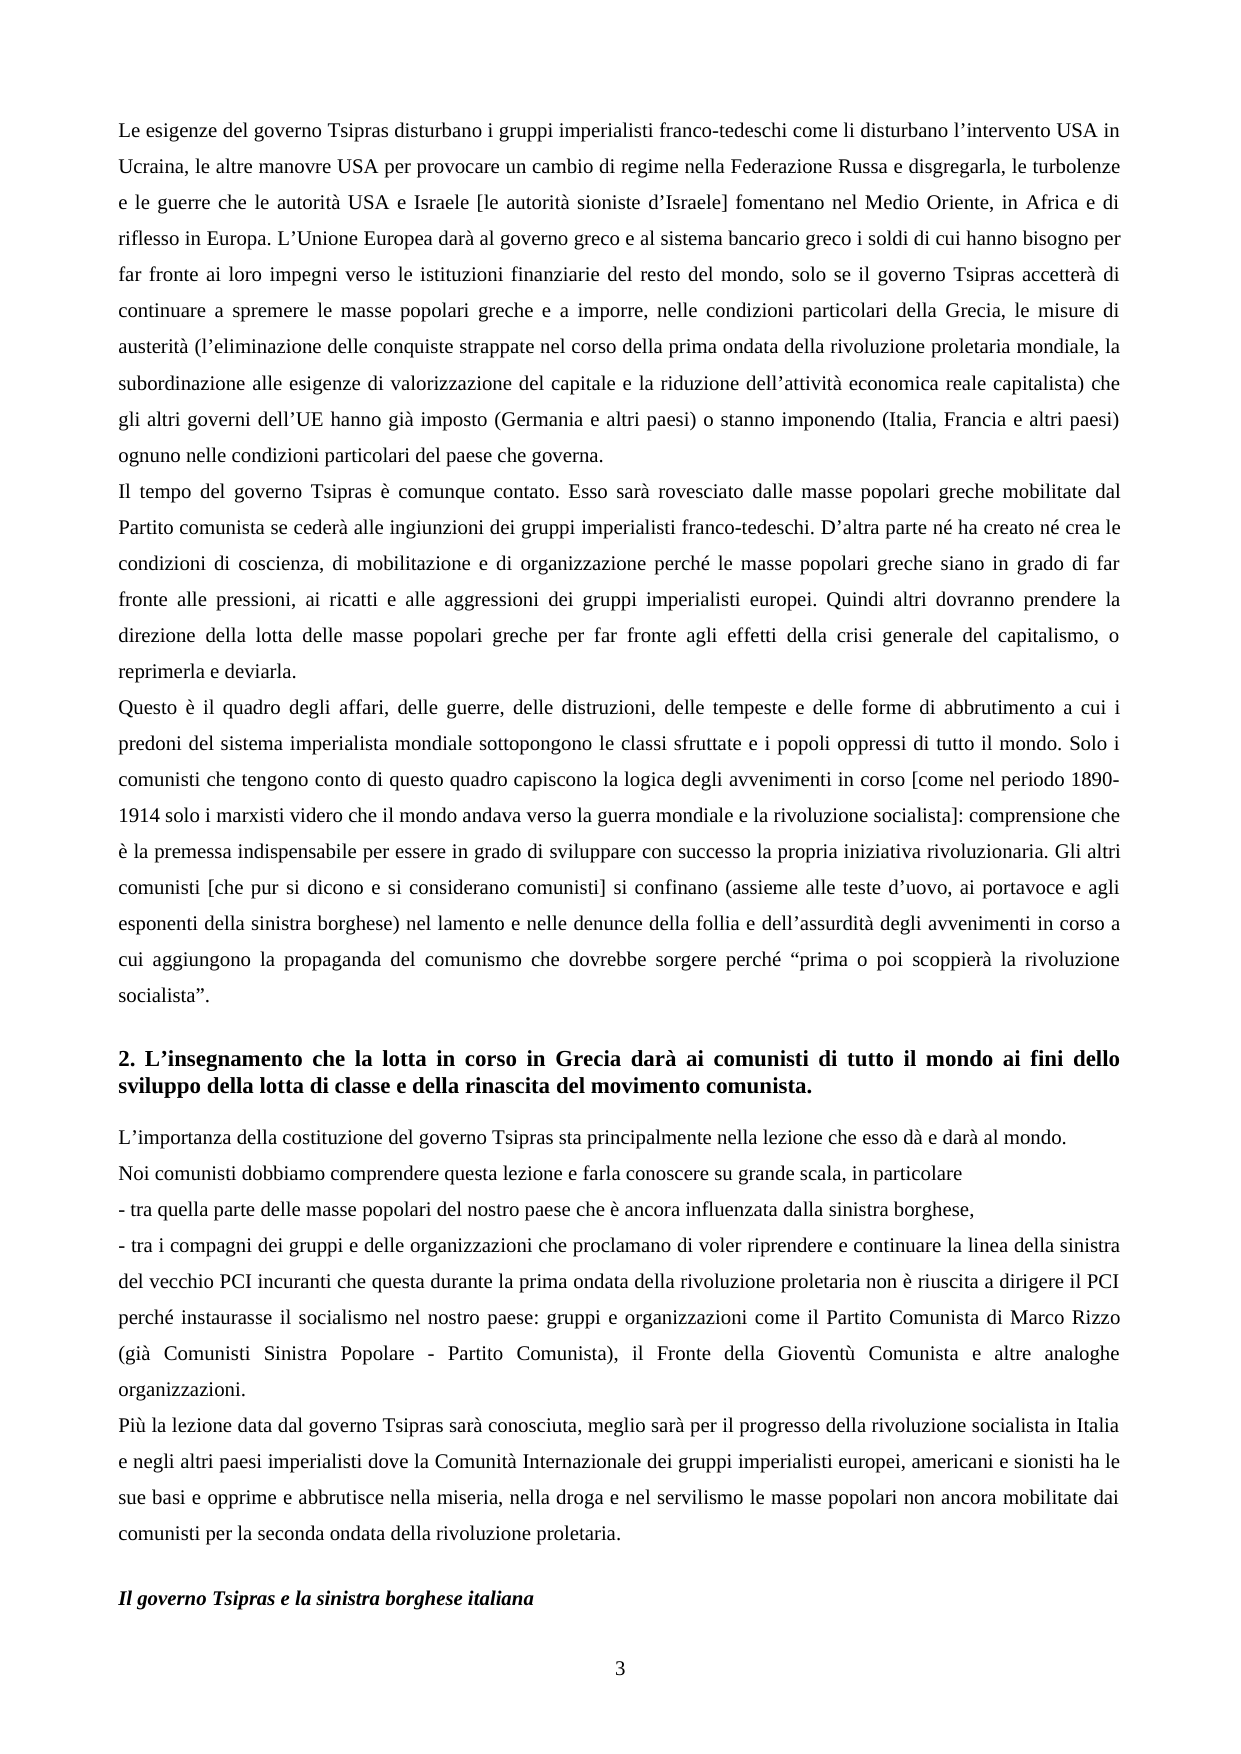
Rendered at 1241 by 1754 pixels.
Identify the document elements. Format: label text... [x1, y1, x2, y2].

text L’importanza della costituzione del governo Tsipras sta principalmente nella lezione che esso dà e darà al mondo. [118, 1124, 1122, 1149]
text - tra i compagni dei gruppi e delle organizzazioni che proclamano di voler riprendere e continuare la linea della sinistra del vecchio PCI incuranti che questa durante la prima ondata della rivoluzione proletaria non è riuscita a dirigere il PCI perché instaurasse il socialismo nel nostro paese: gruppi e organizzazioni come il Partito Comunista di Marco Rizzo (già Comunisti Sinistra Popolare - Partito Comunista), il Fronte della Gioventù Comunista e altre analoghe organizzazioni. [118, 1233, 1122, 1401]
text Noi comunisti dobbiamo comprendere questa lezione e farla conoscere su grande scala, in particolare [118, 1161, 1122, 1185]
text 2. L’insegnamento che la lotta in corso in Grecia darà ai comunisti di tutto il mondo ai fini dello sviluppo della lotta di classe e della rinascita del movimento comunista. [118, 1046, 1122, 1098]
text Il governo Tsipras e la sinistra borghese italiana [118, 1586, 1122, 1610]
text Questo è il quadro degli affari, delle guerre, delle distruzioni, delle tempeste e delle forme di abbrutimento a cui i predoni del sistema imperialista mondiale sottopongono le classi sfruttate e i popoli oppressi di tutto il mondo. Solo i comunisti che tengono conto di questo quadro capiscono la logica degli avvenimenti in corso [come nel periodo 1890-1914 solo i marxisti videro che il mondo andava verso la guerra mondiale e la rivoluzione socialista]: comprensione che è la premessa indispensabile per essere in grado di sviluppare con successo la propria iniziativa rivoluzionaria. Gli altri comunisti [che pur si dicono e si considerano comunisti] si confinano (assieme alle teste d’uovo, ai portavoce e agli esponenti della sinistra borghese) nel lamento e nelle denunce della follia e dell’assurdità degli avvenimenti in corso a cui aggiungono la propaganda del comunismo che dovrebbe sorgere perché “prima o poi scoppierà la rivoluzione socialista”. [118, 695, 1122, 1007]
text Le esigenze del governo Tsipras disturbano i gruppi imperialisti franco-tedeschi come li disturbano l’intervento USA in Ucraina, le altre manovre USA per provocare un cambio di regime nella Federazione Russa e disgregarla, le turbolenze e le guerre che le autorità USA e Israele [le autorità sioniste d’Israele] fomentano nel Medio Oriente, in Africa e di riflesso in Europa. L’Unione Europea darà al governo greco e al sistema bancario greco i soldi di cui hanno bisogno per far fronte ai loro impegni verso le istituzioni finanziarie del resto del mondo, solo se il governo Tsipras accetterà di continuare a spremere le masse popolari greche e a imporre, nelle condizioni particolari della Grecia, le misure di austerità (l’eliminazione delle conquiste strappate nel corso della prima ondata della rivoluzione proletaria mondiale, la subordinazione alle esigenze di valorizzazione del capitale e la riduzione dell’attività economica reale capitalista) che gli altri governi dell’UE hanno già imposto (Germania e altri paesi) o stanno imponendo (Italia, Francia e altri paesi) ognuno nelle condizioni particolari del paese che governa. [118, 118, 1122, 467]
text - tra quella parte delle masse popolari del nostro paese che è ancora influenzata dalla sinistra borghese, [118, 1197, 1122, 1221]
text Più la lezione data dal governo Tsipras sarà conosciuta, meglio sarà per il progresso della rivoluzione socialista in Italia e negli altri paesi imperialisti dove la Comunità Internazionale dei gruppi imperialisti europei, americani e sionisti ha le sue basi e opprime e abbrutisce nella miseria, nella droga e nel servilismo le masse popolari non ancora mobilitate dai comunisti per la seconda ondata della rivoluzione proletaria. [118, 1413, 1122, 1545]
text Il tempo del governo Tsipras è comunque contato. Esso sarà rovesciato dalle masse popolari greche mobilitate dal Partito comunista se cederà alle ingiunzioni dei gruppi imperialisti franco-tedeschi. D’altra parte né ha creato né crea le condizioni di coscienza, di mobilitazione e di organizzazione perché le masse popolari greche siano in grado di far fronte alle pressioni, ai ricatti e alle aggressioni dei gruppi imperialisti europei. Quindi altri dovranno prendere la direzione della lotta delle masse popolari greche per far fronte agli effetti della crisi generale del capitalismo, o reprimerla e deviarla. [118, 478, 1122, 683]
